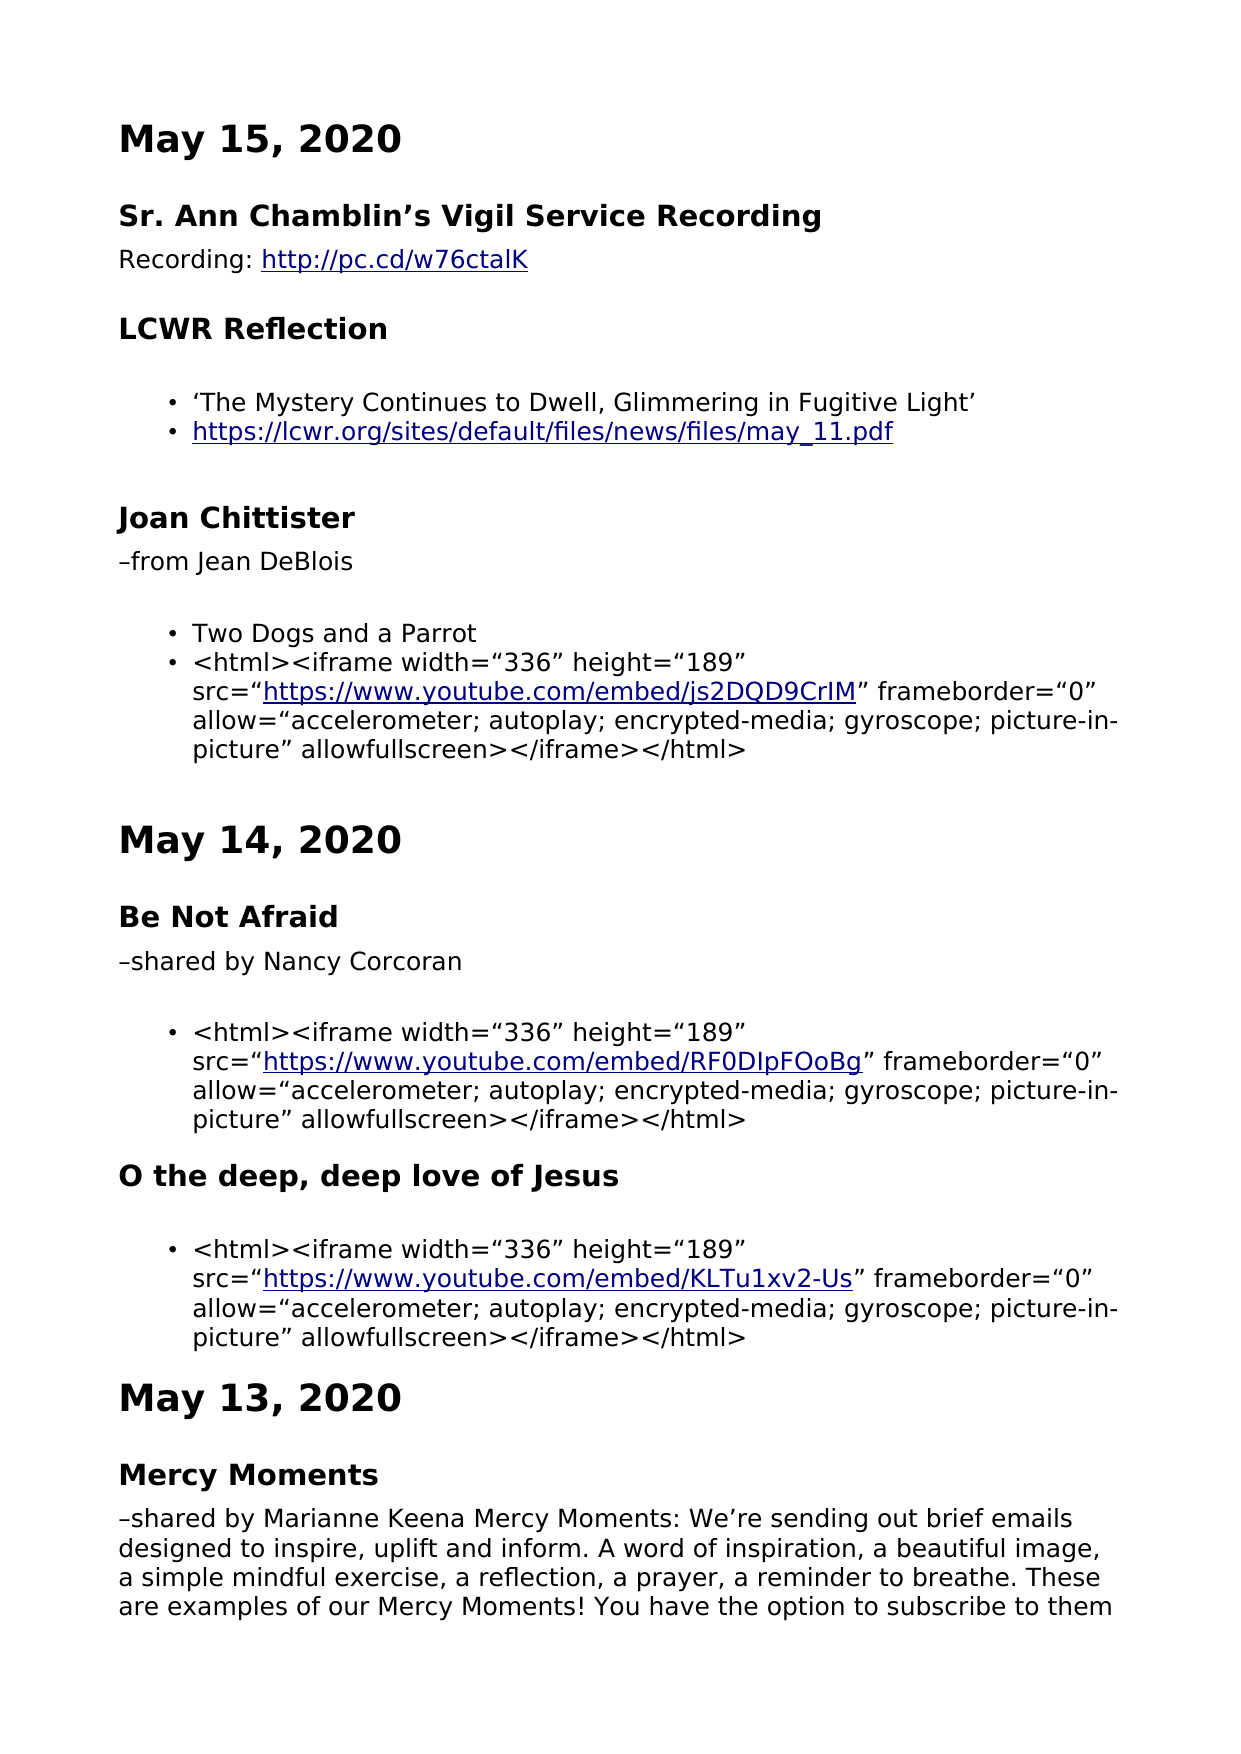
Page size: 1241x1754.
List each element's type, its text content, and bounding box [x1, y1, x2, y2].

subtitle May 15, 2020 [118, 118, 1122, 162]
subtitle LCWR Reflection [118, 312, 1122, 346]
list <html><iframe width=“336” height=“189” src=“https://www.youtube.com/embed/js2DQD9CrIM” frameborder=“0” allow=“accelerometer; autoplay; encrypted-media; gyroscope; picture-in-picture” allowfullscreen></iframe></html> [177, 648, 1122, 764]
subtitle Mercy Moments [118, 1458, 1122, 1492]
text –shared by Nancy Corcoran [118, 947, 1122, 976]
list <html><iframe width=“336” height=“189” src=“https://www.youtube.com/embed/RF0DIpFOoBg” frameborder=“0” allow=“accelerometer; autoplay; encrypted-media; gyroscope; picture-in-picture” allowfullscreen></iframe></html> [177, 1018, 1122, 1134]
subtitle Be Not Afraid [118, 900, 1122, 934]
text –from Jean DeBlois [118, 548, 1122, 577]
subtitle Joan Chittister [118, 501, 1122, 535]
subtitle O the deep, deep love of Jesus [118, 1159, 1122, 1193]
list https://lcwr.org/sites/default/files/news/files/may_11.pdf [177, 417, 1122, 447]
list ‘The Mystery Continues to Dwell, Glimmering in Fugitive Light’ [177, 388, 1122, 417]
list Two Dogs and a Parrot [177, 619, 1122, 648]
text Recording: http://pc.cd/w76ctalK [118, 246, 1122, 275]
subtitle Sr. Ann Chamblin’s Vigil Service Recording [118, 199, 1122, 233]
text –shared by Marianne Keena Mercy Moments: We’re sending out brief emails designed to inspire, uplift and inform. A word of inspiration, a beautiful image, a simple mindful exercise, a reflection, a prayer, a reminder to breathe. These are examples of our Mercy Moments! You have the option to subscribe to them [118, 1505, 1122, 1621]
subtitle May 13, 2020 [118, 1377, 1122, 1421]
subtitle May 14, 2020 [118, 819, 1122, 863]
list <html><iframe width=“336” height=“189” src=“https://www.youtube.com/embed/KLTu1xv2-Us” frameborder=“0” allow=“accelerometer; autoplay; encrypted-media; gyroscope; picture-in-picture” allowfullscreen></iframe></html> [177, 1235, 1122, 1352]
